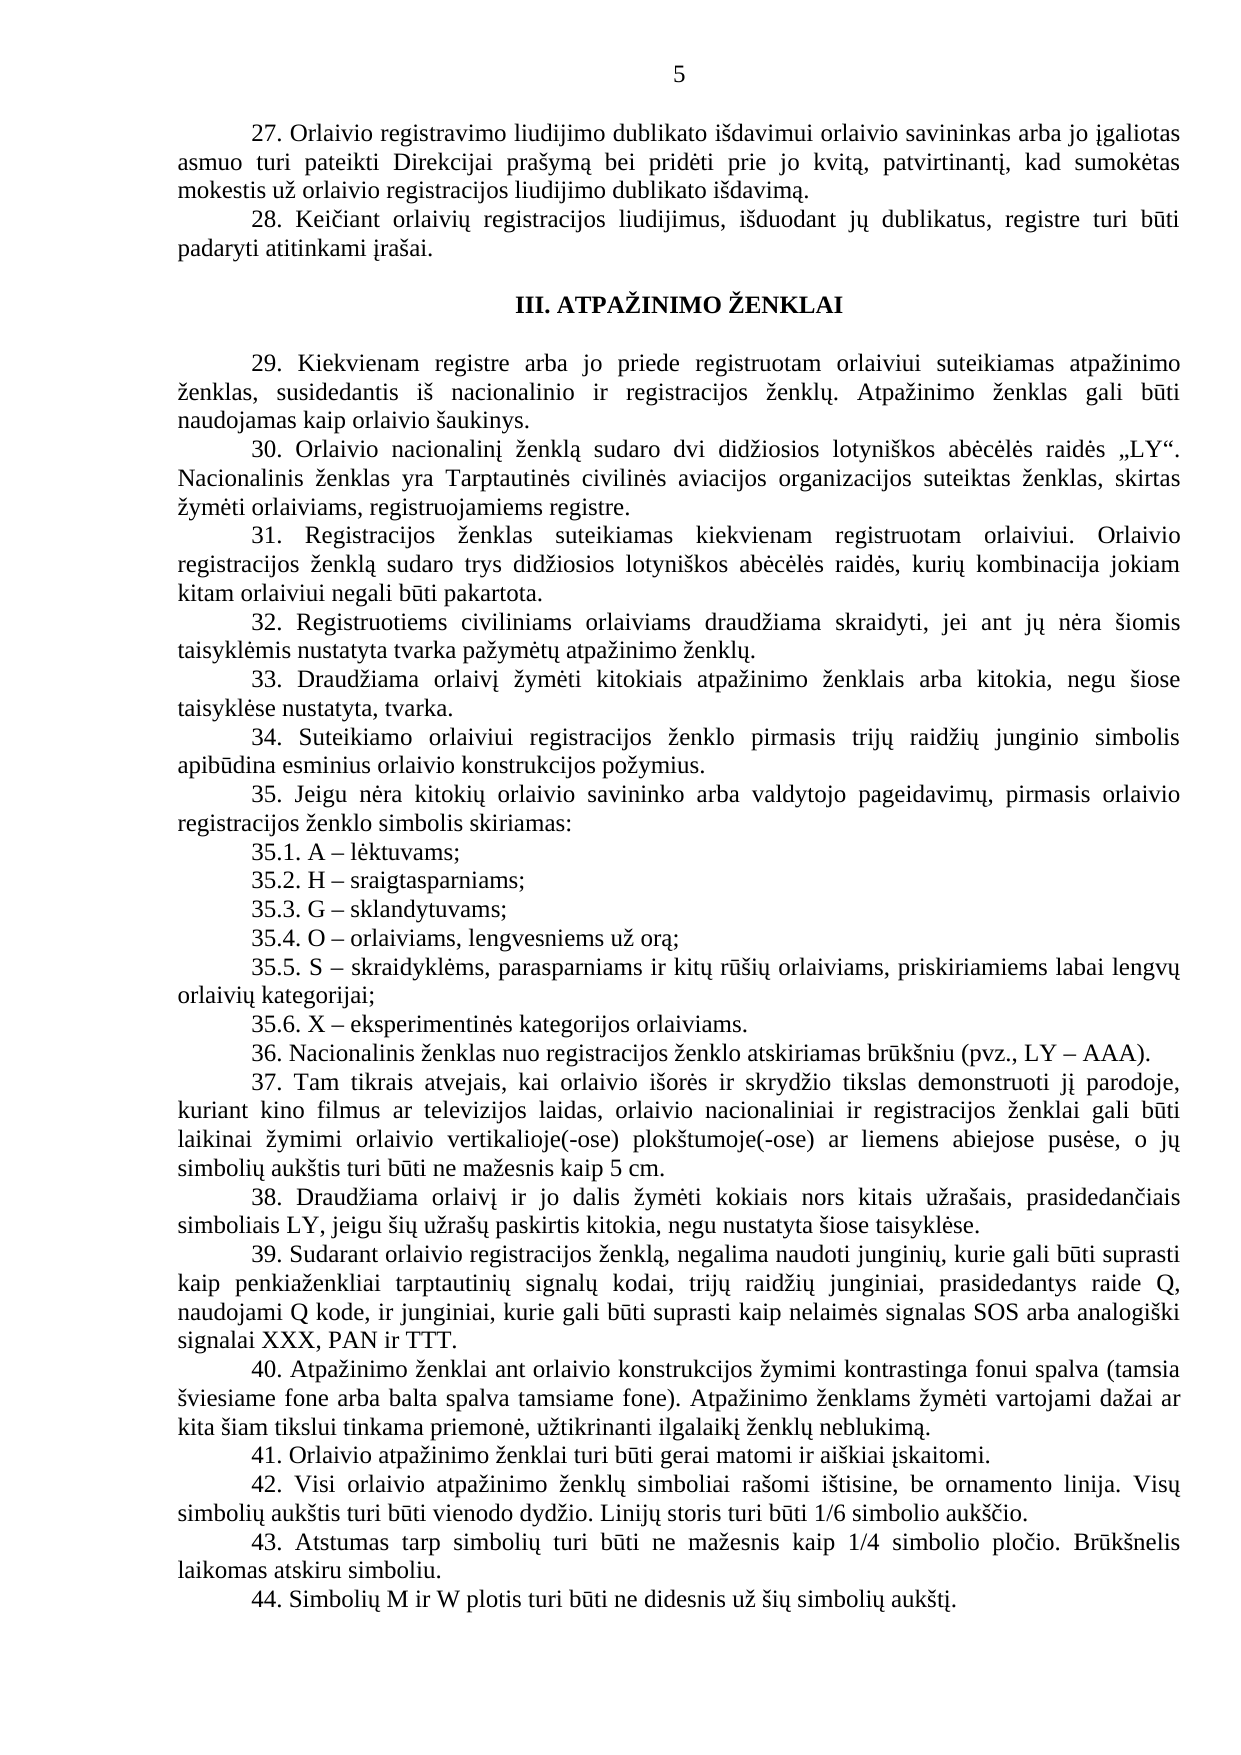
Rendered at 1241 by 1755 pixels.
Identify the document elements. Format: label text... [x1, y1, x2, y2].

text III. ATPAŽINIMO ŽENKLAI [177, 291, 1181, 319]
text 43. Atstumas tarp simbolių turi būti ne mažesnis kaip 1/4 simbolio pločio. Brūkšnelis laikomas atskiru simboliu. [177, 1527, 1181, 1584]
text 40. Atpažinimo ženklai ant orlaivio konstrukcijos žymimi kontrastinga fonui spalva (tamsia šviesiame fone arba balta spalva tamsiame fone). Atpažinimo ženklams žymėti vartojami dažai ar kita šiam tikslui tinkama priemonė, užtikrinanti ilgalaikį ženklų neblukimą. [177, 1354, 1181, 1441]
text 35.4. O – orlaiviams, lengvesniems už orą; [177, 923, 1181, 952]
text 32. Registruotiems civiliniams orlaiviams draudžiama skraidyti, jei ant jų nėra šiomis taisyklėmis nustatyta tvarka pažymėtų atpažinimo ženklų. [177, 607, 1181, 664]
text 33. Draudžiama orlaivį žymėti kitokiais atpažinimo ženklais arba kitokia, negu šiose taisyklėse nustatyta, tvarka. [177, 664, 1181, 722]
text 28. Keičiant orlaivių registracijos liudijimus, išduodant jų dublikatus, registre turi būti padaryti atitinkami įrašai. [177, 204, 1181, 262]
text 34. Suteikiamo orlaiviui registracijos ženklo pirmasis trijų raidžių junginio simbolis apibūdina esminius orlaivio konstrukcijos požymius. [177, 722, 1181, 779]
text 36. Nacionalinis ženklas nuo registracijos ženklo atskiriamas brūkšniu (pvz., LY – AAA). [177, 1038, 1181, 1067]
text 35.3. G – sklandytuvams; [177, 894, 1181, 923]
text 39. Sudarant orlaivio registracijos ženklą, negalima naudoti junginių, kurie gali būti suprasti kaip penkiaženkliai tarptautinių signalų kodai, trijų raidžių junginiai, prasidedantys raide Q, naudojami Q kode, ir junginiai, kurie gali būti suprasti kaip nelaimės signalas SOS arba analogiški signalai XXX, PAN ir TTT. [177, 1239, 1181, 1354]
text 29. Kiekvienam registre arba jo priede registruotam orlaiviui suteikiamas atpažinimo ženklas, susidedantis iš nacionalinio ir registracijos ženklų. Atpažinimo ženklas gali būti naudojamas kaip orlaivio šaukinys. [177, 348, 1181, 434]
text 35. Jeigu nėra kitokių orlaivio savininko arba valdytojo pageidavimų, pirmasis orlaivio registracijos ženklo simbolis skiriamas: [177, 779, 1181, 837]
text 30. Orlaivio nacionalinį ženklą sudaro dvi didžiosios lotyniškos abėcėlės raidės „LY“. Nacionalinis ženklas yra Tarptautinės civilinės aviacijos organizacijos suteiktas ženklas, skirtas žymėti orlaiviams, registruojamiems registre. [177, 434, 1181, 521]
text 35.2. H – sraigtasparniams; [177, 866, 1181, 894]
text 44. Simbolių M ir W plotis turi būti ne didesnis už šių simbolių aukštį. [177, 1584, 1181, 1613]
text 37. Tam tikrais atvejais, kai orlaivio išorės ir skrydžio tikslas demonstruoti jį parodoje, kuriant kino filmus ar televizijos laidas, orlaivio nacionaliniai ir registracijos ženklai gali būti laikinai žymimi orlaivio vertikalioje(-ose) plokštumoje(-ose) ar liemens abiejose pusėse, o jų simbolių aukštis turi būti ne mažesnis kaip 5 cm. [177, 1067, 1181, 1182]
text 27. Orlaivio registravimo liudijimo dublikato išdavimui orlaivio savininkas arba jo įgaliotas asmuo turi pateikti Direkcijai prašymą bei pridėti prie jo kvitą, patvirtinantį, kad sumokėtas mokestis už orlaivio registracijos liudijimo dublikato išdavimą. [177, 118, 1181, 204]
text 38. Draudžiama orlaivį ir jo dalis žymėti kokiais nors kitais užrašais, prasidedančiais simboliais LY, jeigu šių užrašų paskirtis kitokia, negu nustatyta šiose taisyklėse. [177, 1182, 1181, 1239]
text 35.6. X – eksperimentinės kategorijos orlaiviams. [177, 1009, 1181, 1038]
text 35.1. A – lėktuvams; [177, 837, 1181, 866]
text 31. Registracijos ženklas suteikiamas kiekvienam registruotam orlaiviui. Orlaivio registracijos ženklą sudaro trys didžiosios lotyniškos abėcėlės raidės, kurių kombinacija jokiam kitam orlaiviui negali būti pakartota. [177, 521, 1181, 607]
text 35.5. S – skraidyklėms, parasparniams ir kitų rūšių orlaiviams, priskiriamiems labai lengvų orlaivių kategorijai; [177, 952, 1181, 1009]
text 41. Orlaivio atpažinimo ženklai turi būti gerai matomi ir aiškiai įskaitomi. [177, 1441, 1181, 1469]
text 42. Visi orlaivio atpažinimo ženklų simboliai rašomi ištisine, be ornamento linija. Visų simbolių aukštis turi būti vienodo dydžio. Linijų storis turi būti 1/6 simbolio aukščio. [177, 1469, 1181, 1527]
